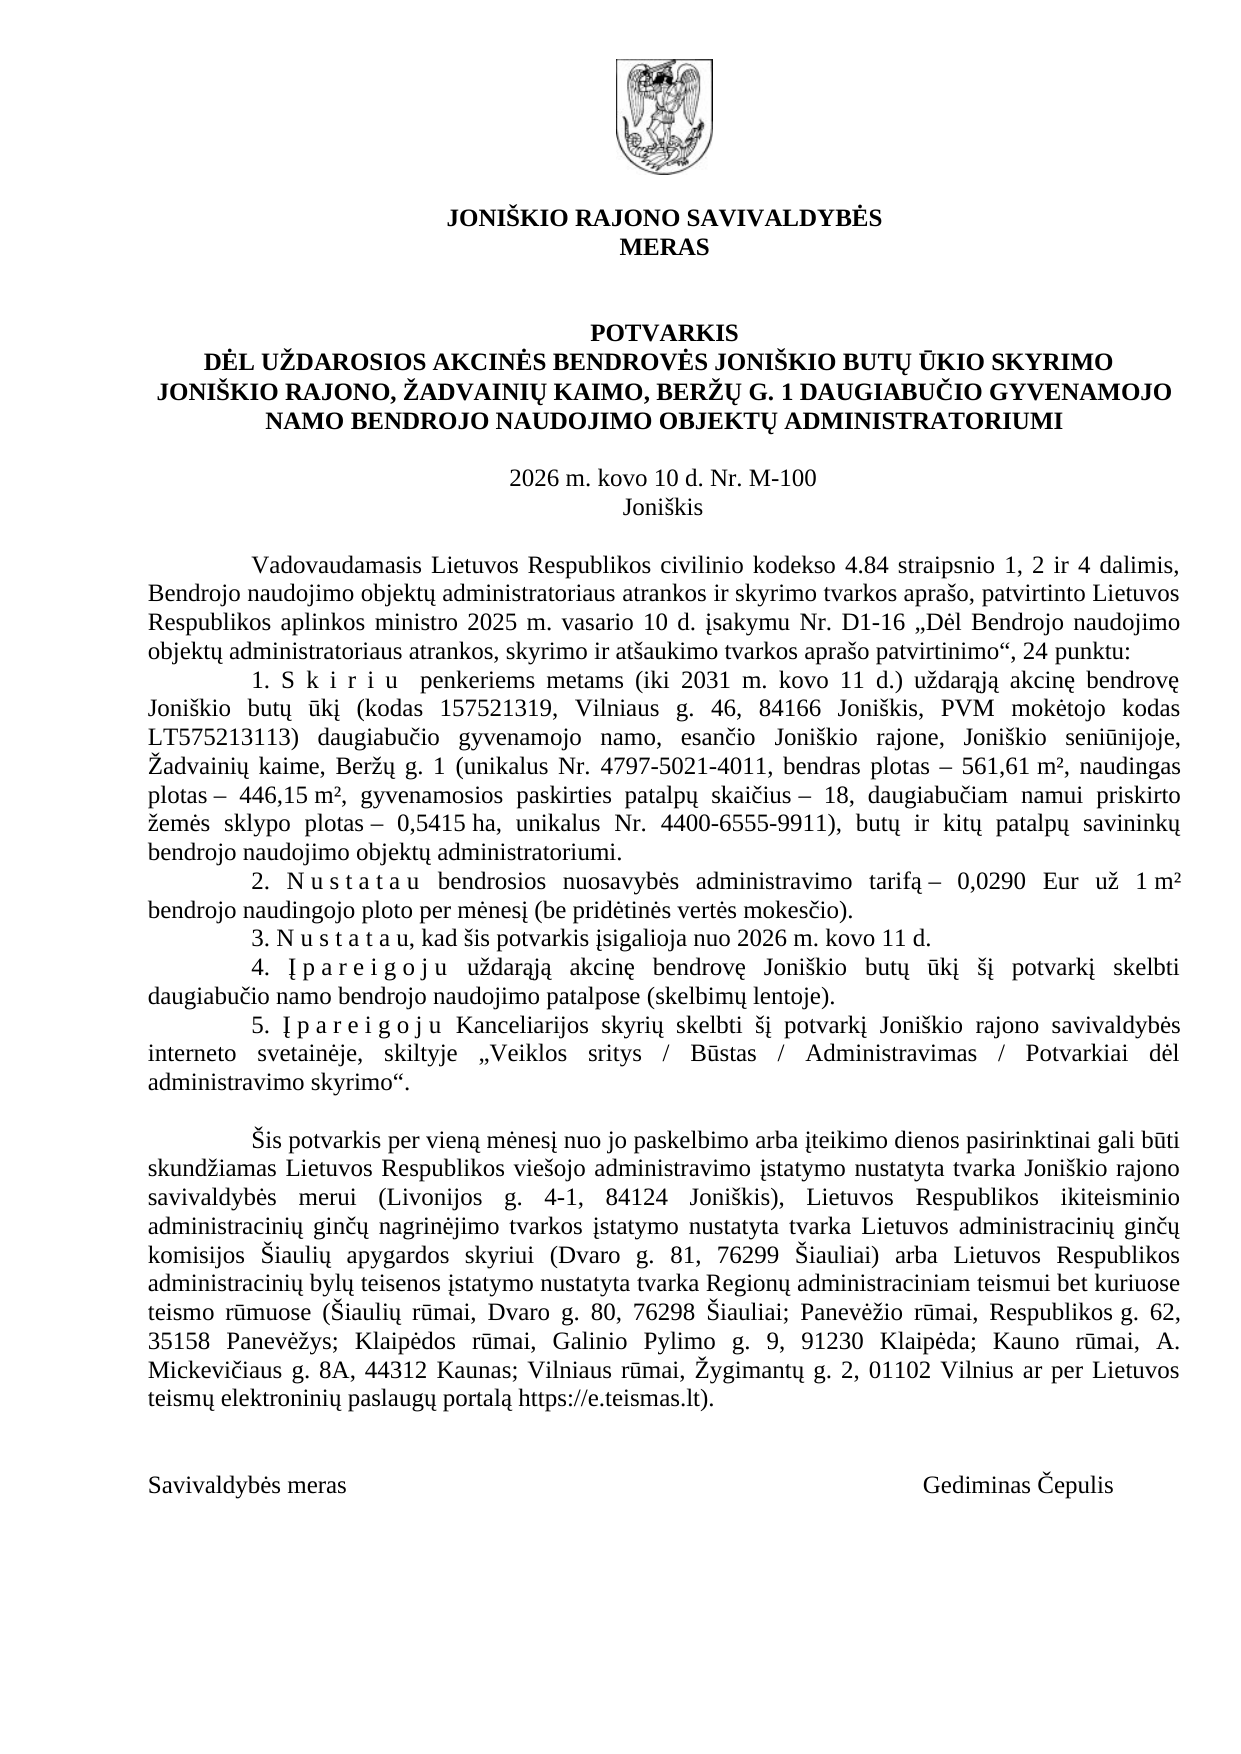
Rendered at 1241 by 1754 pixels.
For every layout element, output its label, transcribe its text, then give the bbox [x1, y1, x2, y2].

subtitle JONIŠKIO RAJONO, ŽADVAINIŲ KAIMO, BERŽŲ G. 1 DAUGIABUČIO GYVENAMOJO NAMO BENDROJO NAUDOJIMO OBJEKTŲ ADMINISTRATORIUMI [148, 377, 1181, 435]
text 1. S k i r i u penkeriems metams (iki 2031 m. kovo 11 d.) uždarąją akcinę bendrovę Joniškio butų ūkį (kodas 157521319, Vilniaus g. 46, 84166 Joniškis, PVM mokėtojo kodas LT575213113) daugiabučio gyvenamojo namo, esančio Joniškio rajone, Joniškio seniūnijoje, Žadvainių kaime, Beržų g. 1 (unikalus Nr. 4797-5021-4011, bendras plotas – 561,61 m², naudingas plotas – 446,15 m², gyvenamosios paskirties patalpų skaičius – 18, daugiabučiam namui priskirto žemės sklypo plotas – 0,5415 ha, unikalus Nr. 4400-6555-9911), butų ir kitų patalpų savininkų bendrojo naudojimo objektų administratoriumi. [148, 665, 1181, 866]
text 4. Įpareigoju uždarąją akcinę bendrovę Joniškio butų ūkį šį potvarkį skelbti daugiabučio namo bendrojo naudojimo patalpose (skelbimų lentoje). [148, 952, 1181, 1010]
text pOTVARKIS [148, 318, 1181, 347]
text Joniškis [144, 492, 1181, 521]
text 3. Nustatau, kad šis potvarkis įsigalioja nuo 2026 m. kovo 11 d. [148, 923, 1181, 952]
table_header [163, 59, 616, 175]
text 2. Nustatau bendrosios nuosavybės administravimo tarifą – 0,0290 Eur už 1 m² bendrojo naudingojo ploto per mėnesį (be pridėtinės vertės mokesčio). [148, 866, 1181, 923]
list Šis potvarkis per vieną mėnesį nuo jo paskelbimo arba įteikimo dienos pasirinktinai gali būti skundžiamas Lietuvos Respublikos viešojo administravimo įstatymo nustatyta tvarka Joniškio rajono savivaldybės merui (Livonijos g. 4-1, 84124 Joniškis), Lietuvos Respublikos ikiteisminio administracinių ginčų nagrinėjimo tvarkos įstatymo nustatyta tvarka Lietuvos administracinių ginčų komisijos Šiaulių apygardos skyriui (Dvaro g. 81, 76299 Šiauliai) arba Lietuvos Respublikos administracinių bylų teisenos įstatymo nustatyta tvarka Regionų administraciniam teismui bet kuriuose teismo rūmuose (Šiaulių rūmai, Dvaro g. 80, 76298 Šiauliai; Panevėžio rūmai, Respublikos g. 62, 35158 Panevėžys; Klaipėdos rūmai, Galinio Pylimo g. 9, 91230 Klaipėda; Kauno rūmai, A. Mickevičiaus g. 8A, 44312 Kaunas; Vilniaus rūmai, Žygimantų g. 2, 01102 Vilnius ar per Lietuvos teismų elektroninių paslaugų portalą https://e.teismas.lt). [148, 1125, 1181, 1412]
text Vadovaudamasis Lietuvos Respublikos civilinio kodekso 4.84 straipsnio 1, 2 ir 4 dalimis, Bendrojo naudojimo objektų administratoriaus atrankos ir skyrimo tvarkos aprašo, patvirtinto Lietuvos Respublikos aplinkos ministro 2025 m. vasario 10 d. įsakymu Nr. D1-16 „Dėl Bendrojo naudojimo objektų administratoriaus atrankos, skyrimo ir atšaukimo tvarkos aprašo patvirtinimo“, 24 punktu: [148, 550, 1181, 665]
text Savivaldybės meras Gediminas Čepulis [148, 1470, 1181, 1498]
text 5. Įpareigoju Kanceliarijos skyrių skelbti šį potvarkį Joniškio rajono savivaldybės interneto svetainėje, skiltyje „Veiklos sritys / Būstas / Administravimas / Potvarkiai dėl administravimo skyrimo“. [148, 1010, 1181, 1096]
text DĖL UŽDAROSIOS AKCINĖS BENDROVĖS JONIŠKIO BUTŲ ŪKIO SKYRIMO [136, 347, 1181, 376]
text 2026 m. kovo 10 d. Nr. M-100 [144, 463, 1181, 492]
table_header [713, 59, 1166, 175]
table_cell Joniškio rajono savivaldybės MERAS [163, 175, 1166, 290]
